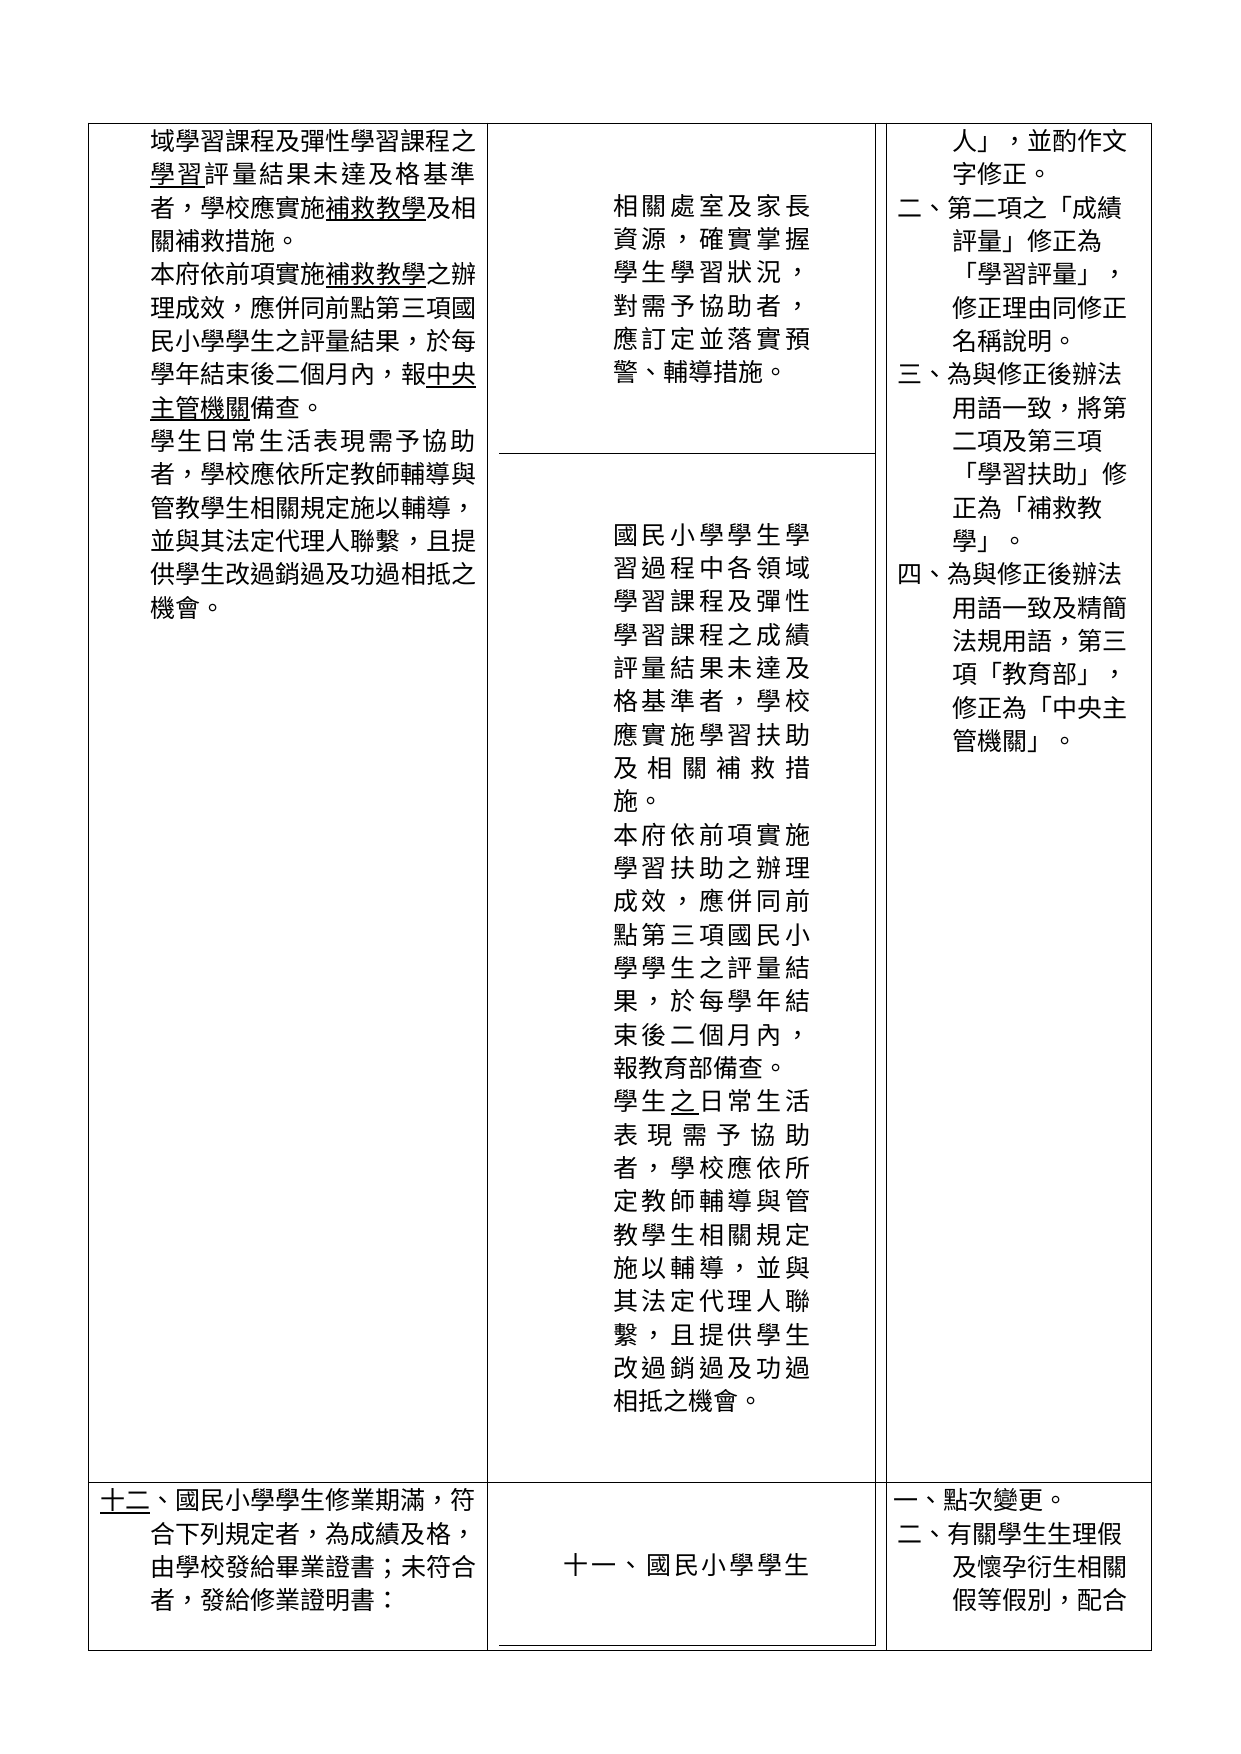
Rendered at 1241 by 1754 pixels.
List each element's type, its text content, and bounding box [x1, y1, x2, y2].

table_cell 人」，並酌作文字修正。 二、第二項之「成績評量」修正為「學習評量」，修正理由同修正名稱說明。 三、為與修正後辦法用語一致，將第二項及第三項「學習扶助」修正為「補救教學」。 四、為與修正後辦法用語一致及精簡法規用語，第三項「教育部」，修正為「中央主管機關」。 [887, 124, 1151, 1482]
table_cell [876, 124, 886, 1482]
table_cell 一、點次變更。 二、有關學生生理假及懷孕衍生相關假等假別，配合 [887, 1483, 1151, 1649]
table_cell 相關處室及家長資源，確實掌握學生學習狀況，對需予協助者，應訂定並落實預警、輔導措施。 國民小學學生學習過程中各領域學習課程及彈性學習課程之成績評量結果未達及格基準者，學校應實施學習扶助及相關補救措施。 本府依前項實施學習扶助之辦理成效，應併同前點第三項國民小學學生之評量結果，於每學年結束後二個月內，報教育部備查。 學生之日常生活表現需予協助者，學校應依所定教師輔導與管教學生相關規定施以輔導，並與其法定代理人聯繫，且提供學生改過銷過及功過相抵之機會。 [488, 124, 875, 1482]
table_cell 十二、國民小學學生修業期滿，符合下列規定者，為成績及格，由學校發給畢業證書；未符合者，發給修業證明書： [89, 1483, 487, 1649]
table_cell 域學習課程及彈性學習課程之學習評量結果未達及格基準者，學校應實施補救教學及相關補救措施。 本府依前項實施補救教學之辦理成效，應併同前點第三項國民小學學生之評量結果，於每學年結束後二個月內，報中央主管機關備查。 學生日常生活表現需予協助者，學校應依所定教師輔導與管教學生相關規定施以輔導，並與其法定代理人聯繫，且提供學生改過銷過及功過相抵之機會。 [89, 124, 487, 1482]
table_cell 十一、國民小學學生 [488, 1483, 886, 1649]
